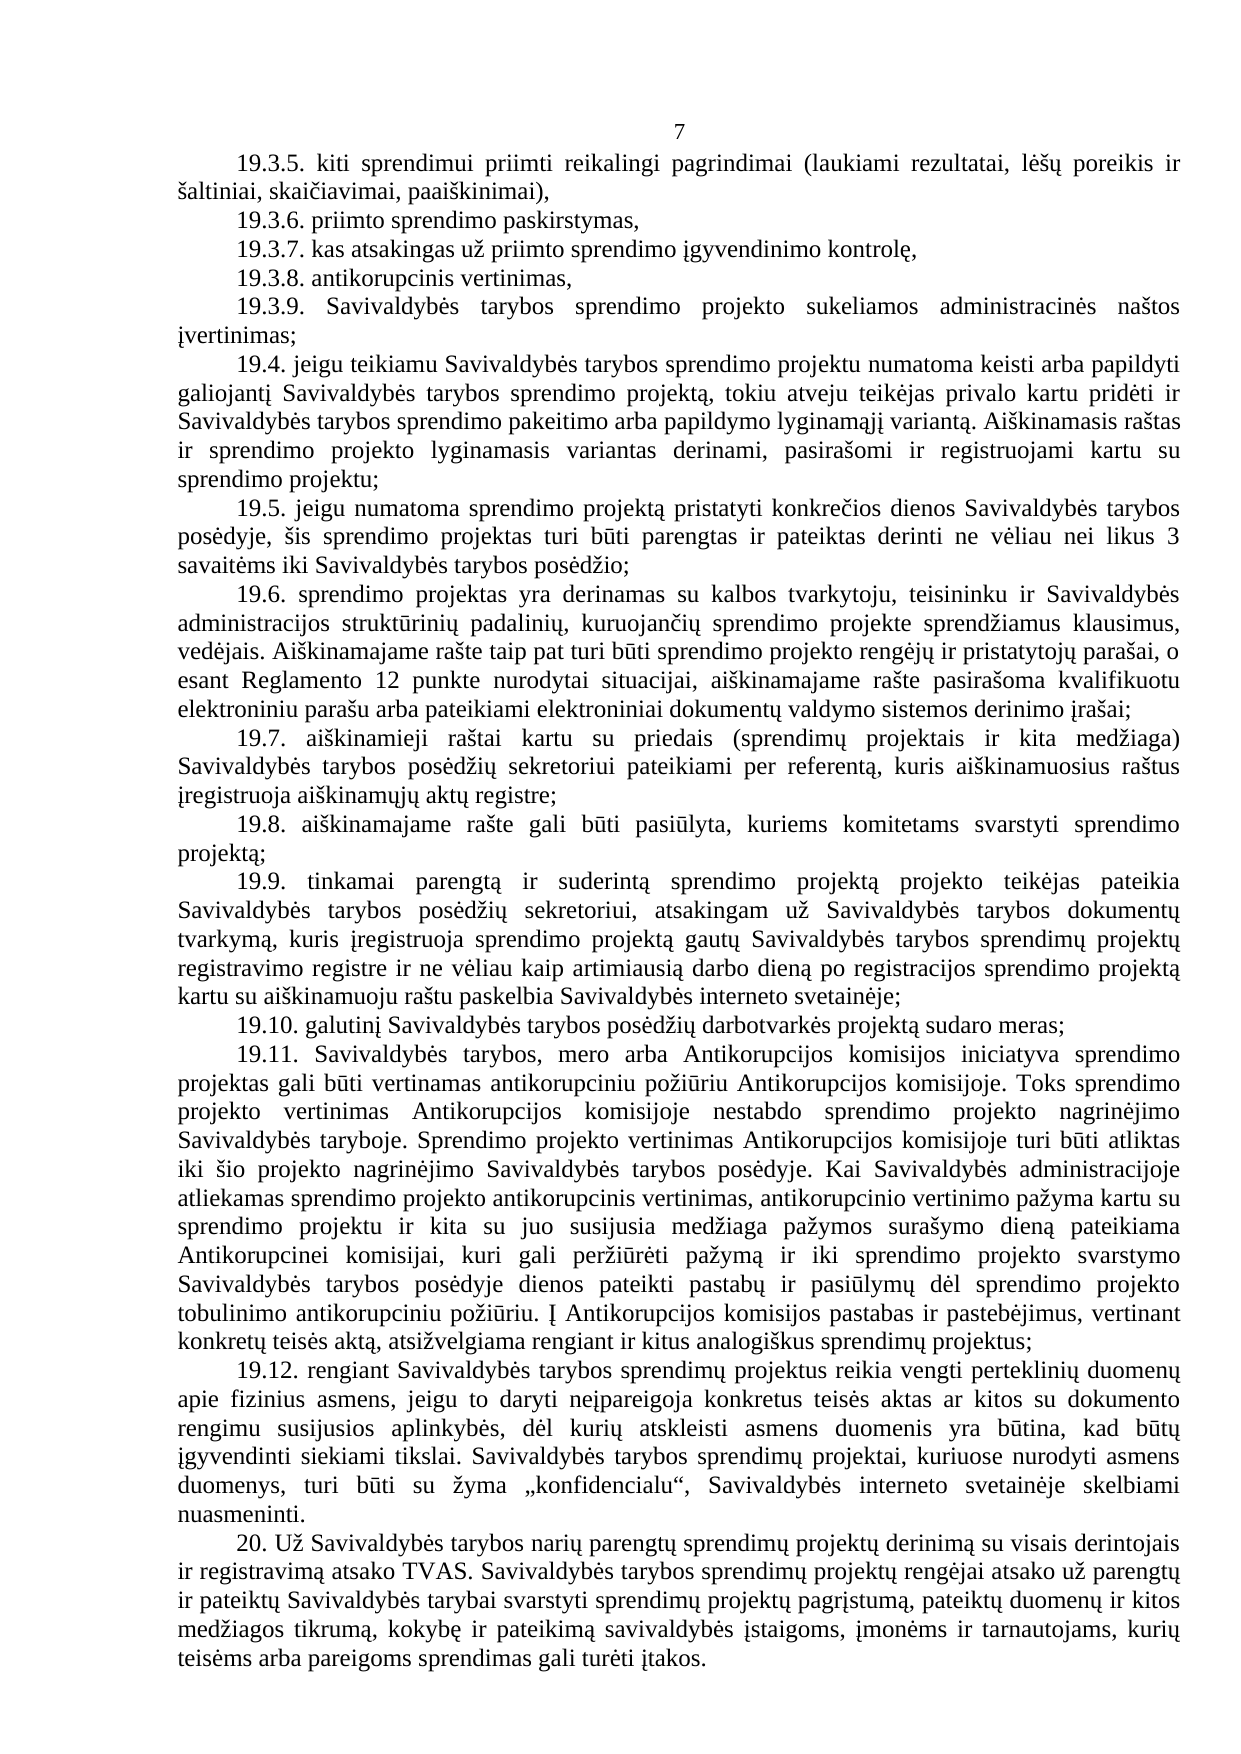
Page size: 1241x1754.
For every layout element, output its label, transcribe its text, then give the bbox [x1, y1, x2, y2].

text 19.12. rengiant Savivaldybės tarybos sprendimų projektus reikia vengti perteklinių duomenų apie fizinius asmens, jeigu to daryti neįpareigoja konkretus teisės aktas ar kitos su dokumento rengimu susijusios aplinkybės, dėl kurių atskleisti asmens duomenis yra būtina, kad būtų įgyvendinti siekiami tikslai. Savivaldybės tarybos sprendimų projektai, kuriuose nurodyti asmens duomenys, turi būti su žyma „konfidencialu“, Savivaldybės interneto svetainėje skelbiami nuasmeninti. [177, 1355, 1181, 1528]
text 19.5. jeigu numatoma sprendimo projektą pristatyti konkrečios dienos Savivaldybės tarybos posėdyje, šis sprendimo projektas turi būti parengtas ir pateiktas derinti ne vėliau nei likus 3 savaitėms iki Savivaldybės tarybos posėdžio; [177, 493, 1181, 579]
text 19.7. aiškinamieji raštai kartu su priedais (sprendimų projektais ir kita medžiaga) Savivaldybės tarybos posėdžių sekretoriui pateikiami per referentą, kuris aiškinamuosius raštus įregistruoja aiškinamųjų aktų registre; [177, 723, 1181, 809]
text 19.3.5. kiti sprendimui priimti reikalingi pagrindimai (laukiami rezultatai, lėšų poreikis ir šaltiniai, skaičiavimai, paaiškinimai), [177, 148, 1181, 205]
text 19.8. aiškinamajame rašte gali būti pasiūlyta, kuriems komitetams svarstyti sprendimo projektą; [177, 809, 1181, 866]
text 19.3.7. kas atsakingas už priimto sprendimo įgyvendinimo kontrolę, [177, 234, 1181, 263]
text 20. Už Savivaldybės tarybos narių parengtų sprendimų projektų derinimą su visais derintojais ir registravimą atsako TVAS. Savivaldybės tarybos sprendimų projektų rengėjai atsako už parengtų ir pateiktų Savivaldybės tarybai svarstyti sprendimų projektų pagrįstumą, pateiktų duomenų ir kitos medžiagos tikrumą, kokybę ir pateikimą savivaldybės įstaigoms, įmonėms ir tarnautojams, kurių teisėms arba pareigoms sprendimas gali turėti įtakos. [177, 1528, 1181, 1671]
text 19.3.6. priimto sprendimo paskirstymas, [177, 205, 1181, 234]
text 19.9. tinkamai parengtą ir suderintą sprendimo projektą projekto teikėjas pateikia Savivaldybės tarybos posėdžių sekretoriui, atsakingam už Savivaldybės tarybos dokumentų tvarkymą, kuris įregistruoja sprendimo projektą gautų Savivaldybės tarybos sprendimų projektų registravimo registre ir ne vėliau kaip artimiausią darbo dieną po registracijos sprendimo projektą kartu su aiškinamuoju raštu paskelbia Savivaldybės interneto svetainėje; [177, 866, 1181, 1010]
text 19.3.8. antikorupcinis vertinimas, [177, 263, 1181, 291]
text 19.4. jeigu teikiamu Savivaldybės tarybos sprendimo projektu numatoma keisti arba papildyti galiojantį Savivaldybės tarybos sprendimo projektą, tokiu atveju teikėjas privalo kartu pridėti ir Savivaldybės tarybos sprendimo pakeitimo arba papildymo lyginamąjį variantą. Aiškinamasis raštas ir sprendimo projekto lyginamasis variantas derinami, pasirašomi ir registruojami kartu su sprendimo projektu; [177, 349, 1181, 493]
text 19.10. galutinį Savivaldybės tarybos posėdžių darbotvarkės projektą sudaro meras; [177, 1010, 1181, 1039]
text 19.3.9. Savivaldybės tarybos sprendimo projekto sukeliamos administracinės naštos įvertinimas; [177, 291, 1181, 349]
text 19.6. sprendimo projektas yra derinamas su kalbos tvarkytoju, teisininku ir Savivaldybės administracijos struktūrinių padalinių, kuruojančių sprendimo projekte sprendžiamus klausimus, vedėjais. Aiškinamajame rašte taip pat turi būti sprendimo projekto rengėjų ir pristatytojų parašai, o esant Reglamento 12 punkte nurodytai situacijai, aiškinamajame rašte pasirašoma kvalifikuotu elektroniniu parašu arba pateikiami elektroniniai dokumentų valdymo sistemos derinimo įrašai; [177, 579, 1181, 723]
text 19.11. Savivaldybės tarybos, mero arba Antikorupcijos komisijos iniciatyva sprendimo projektas gali būti vertinamas antikorupciniu požiūriu Antikorupcijos komisijoje. Toks sprendimo projekto vertinimas Antikorupcijos komisijoje nestabdo sprendimo projekto nagrinėjimo Savivaldybės taryboje. Sprendimo projekto vertinimas Antikorupcijos komisijoje turi būti atliktas iki šio projekto nagrinėjimo Savivaldybės tarybos posėdyje. Kai Savivaldybės administracijoje atliekamas sprendimo projekto antikorupcinis vertinimas, antikorupcinio vertinimo pažyma kartu su sprendimo projektu ir kita su juo susijusia medžiaga pažymos surašymo dieną pateikiama Antikorupcinei komisijai, kuri gali peržiūrėti pažymą ir iki sprendimo projekto svarstymo Savivaldybės tarybos posėdyje dienos pateikti pastabų ir pasiūlymų dėl sprendimo projekto tobulinimo antikorupciniu požiūriu. Į Antikorupcijos komisijos pastabas ir pastebėjimus, vertinant konkretų teisės aktą, atsižvelgiama rengiant ir kitus analogiškus sprendimų projektus; [177, 1039, 1181, 1355]
